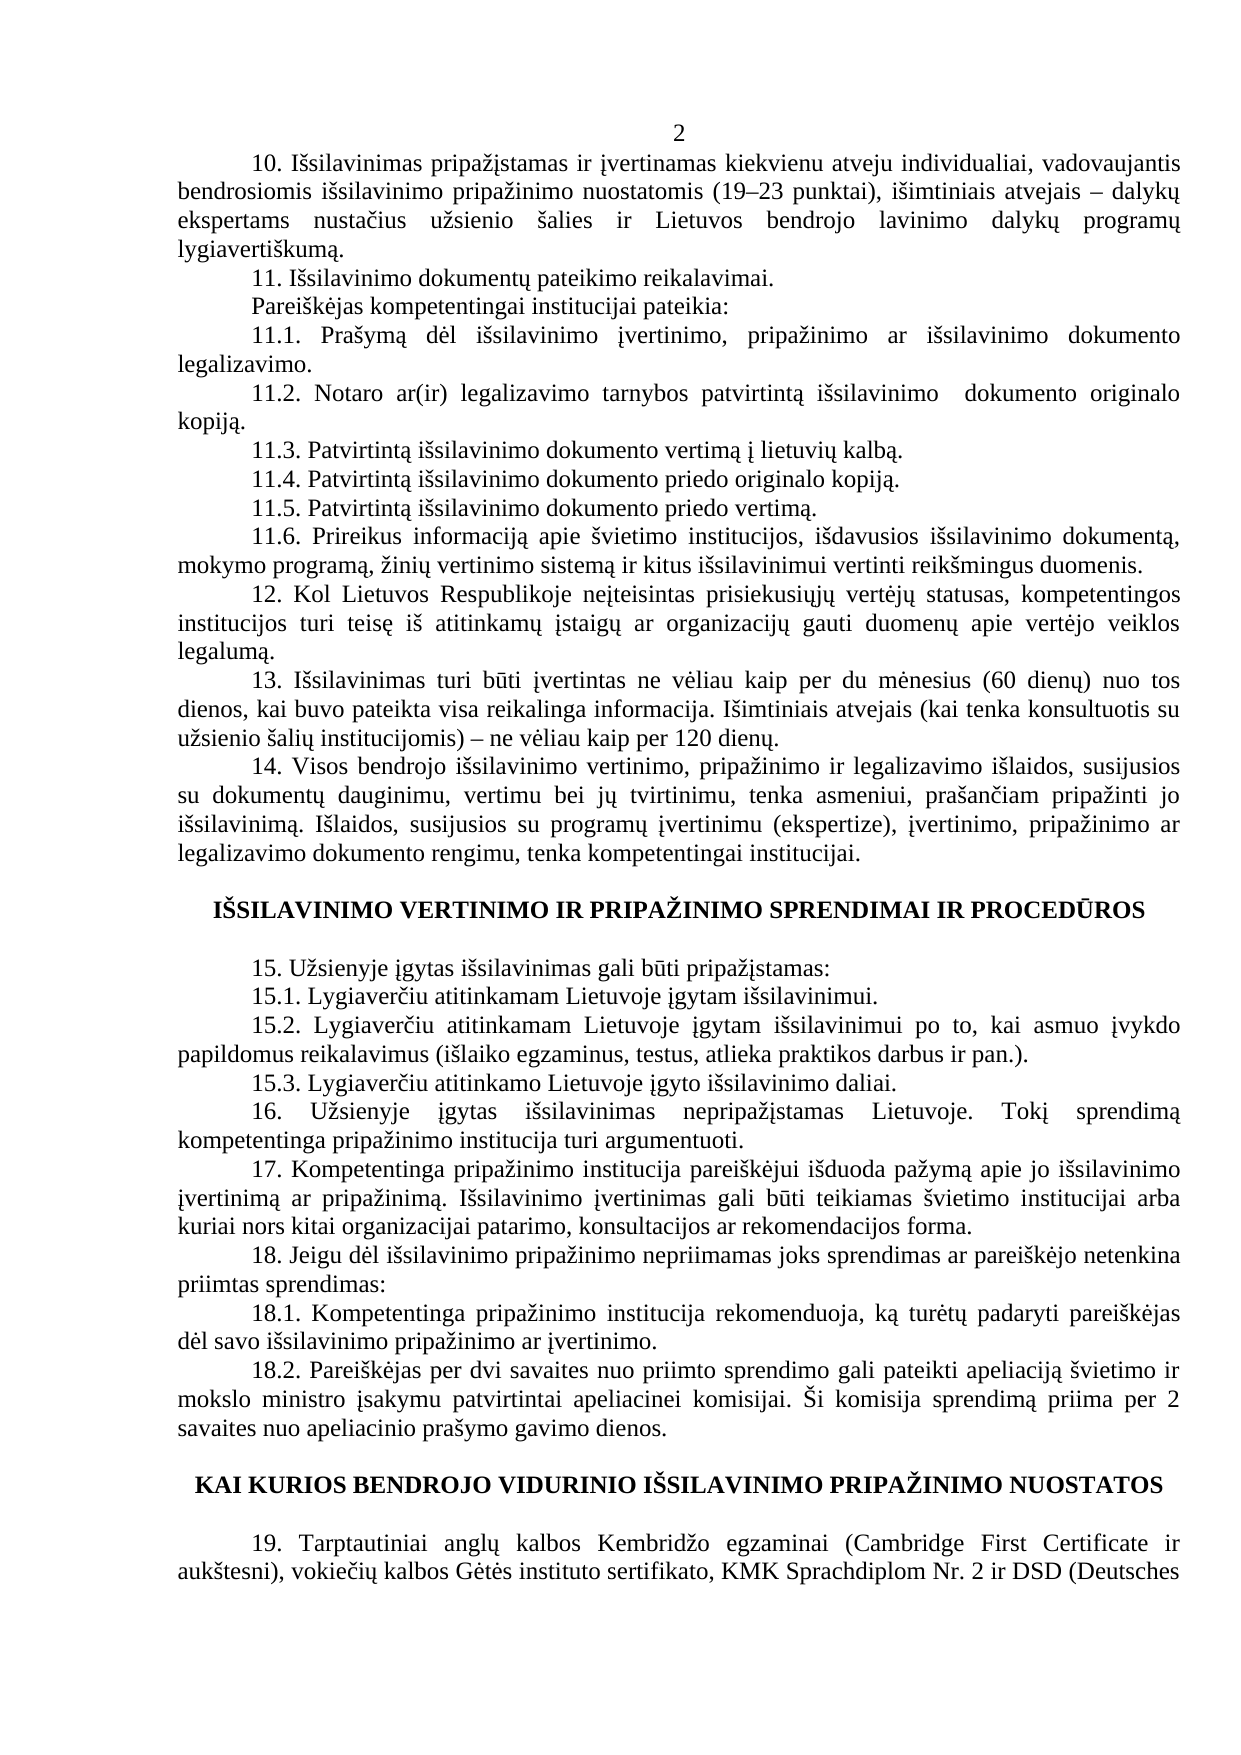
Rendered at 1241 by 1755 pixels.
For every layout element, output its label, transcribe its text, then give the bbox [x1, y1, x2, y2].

text 11.1. Prašymą dėl išsilavinimo įvertinimo, pripažinimo ar išsilavinimo dokumento legalizavimo. [177, 320, 1181, 378]
text 10. Išsilavinimas pripažįstamas ir įvertinamas kiekvienu atveju individualiai, vadovaujantis bendrosiomis išsilavinimo pripažinimo nuostatomis (19–23 punktai), išimtiniais atvejais – dalykų ekspertams nustačius užsienio šalies ir Lietuvos bendrojo lavinimo dalykų programų lygiavertiškumą. [177, 148, 1181, 263]
text Išsilavinimo vertinimo ir pripažinimo sprendimai ir procedūros [177, 895, 1181, 924]
text 18.2. Pareiškėjas per dvi savaites nuo priimto sprendimo gali pateikti apeliaciją švietimo ir mokslo ministro įsakymu patvirtintai apeliacinei komisijai. Ši komisija sprendimą priima per 2 savaites nuo apeliacinio prašymo gavimo dienos. [177, 1355, 1181, 1441]
text Kai kurios bendrojo vidurinio išsilavinimo pripažinimo nuostatos [177, 1470, 1181, 1499]
text 19. Tarptautiniai anglų kalbos Kembridžo egzaminai (Cambridge First Certificate ir aukštesni), vokiečių kalbos Gėtės instituto sertifikato, KMK Sprachdiplom Nr. 2 ir DSD (Deutsches [177, 1528, 1181, 1585]
text 15.2. Lygiaverčiu atitinkamam Lietuvoje įgytam išsilavinimui po to, kai asmuo įvykdo papildomus reikalavimus (išlaiko egzaminus, testus, atlieka praktikos darbus ir pan.). [177, 1010, 1181, 1068]
text 13. Išsilavinimas turi būti įvertintas ne vėliau kaip per du mėnesius (60 dienų) nuo tos dienos, kai buvo pateikta visa reikalinga informacija. Išimtiniais atvejais (kai tenka konsultuotis su užsienio šalių institucijomis) – ne vėliau kaip per 120 dienų. [177, 665, 1181, 751]
text 11.6. Prireikus informaciją apie švietimo institucijos, išdavusios išsilavinimo dokumentą, mokymo programą, žinių vertinimo sistemą ir kitus išsilavinimui vertinti reikšmingus duomenis. [177, 521, 1181, 579]
text 18. Jeigu dėl išsilavinimo pripažinimo nepriimamas joks sprendimas ar pareiškėjo netenkina priimtas sprendimas: [177, 1240, 1181, 1298]
text 15.1. Lygiaverčiu atitinkamam Lietuvoje įgytam išsilavinimui. [177, 981, 1181, 1010]
text 17. Kompetentinga pripažinimo institucija pareiškėjui išduoda pažymą apie jo išsilavinimo įvertinimą ar pripažinimą. Išsilavinimo įvertinimas gali būti teikiamas švietimo institucijai arba kuriai nors kitai organizacijai patarimo, konsultacijos ar rekomendacijos forma. [177, 1154, 1181, 1240]
text 16. Užsienyje įgytas išsilavinimas nepripažįstamas Lietuvoje. Tokį sprendimą kompetentinga pripažinimo institucija turi argumentuoti. [177, 1096, 1181, 1154]
text 14. Visos bendrojo išsilavinimo vertinimo, pripažinimo ir legalizavimo išlaidos, susijusios su dokumentų dauginimu, vertimu bei jų tvirtinimu, tenka asmeniui, prašančiam pripažinti jo išsilavinimą. Išlaidos, susijusios su programų įvertinimu (ekspertize), įvertinimo, pripažinimo ar legalizavimo dokumento rengimu, tenka kompetentingai institucijai. [177, 751, 1181, 866]
text 12. Kol Lietuvos Respublikoje neįteisintas prisiekusiųjų vertėjų statusas, kompetentingos institucijos turi teisę iš atitinkamų įstaigų ar organizacijų gauti duomenų apie vertėjo veiklos legalumą. [177, 579, 1181, 665]
text 11. Išsilavinimo dokumentų pateikimo reikalavimai. [177, 263, 1181, 291]
text 15. Užsienyje įgytas išsilavinimas gali būti pripažįstamas: [177, 953, 1181, 981]
text 18.1. Kompetentinga pripažinimo institucija rekomenduoja, ką turėtų padaryti pareiškėjas dėl savo išsilavinimo pripažinimo ar įvertinimo. [177, 1298, 1181, 1355]
text 11.3. Patvirtintą išsilavinimo dokumento vertimą į lietuvių kalbą. [177, 435, 1181, 464]
text 11.4. Patvirtintą išsilavinimo dokumento priedo originalo kopiją. [177, 464, 1181, 493]
text 11.2. Notaro ar(ir) legalizavimo tarnybos patvirtintą išsilavinimo dokumento originalo kopiją. [177, 378, 1181, 435]
text 11.5. Patvirtintą išsilavinimo dokumento priedo vertimą. [177, 493, 1181, 521]
text Pareiškėjas kompetentingai institucijai pateikia: [177, 291, 1181, 320]
text 15.3. Lygiaverčiu atitinkamo Lietuvoje įgyto išsilavinimo daliai. [177, 1068, 1181, 1096]
